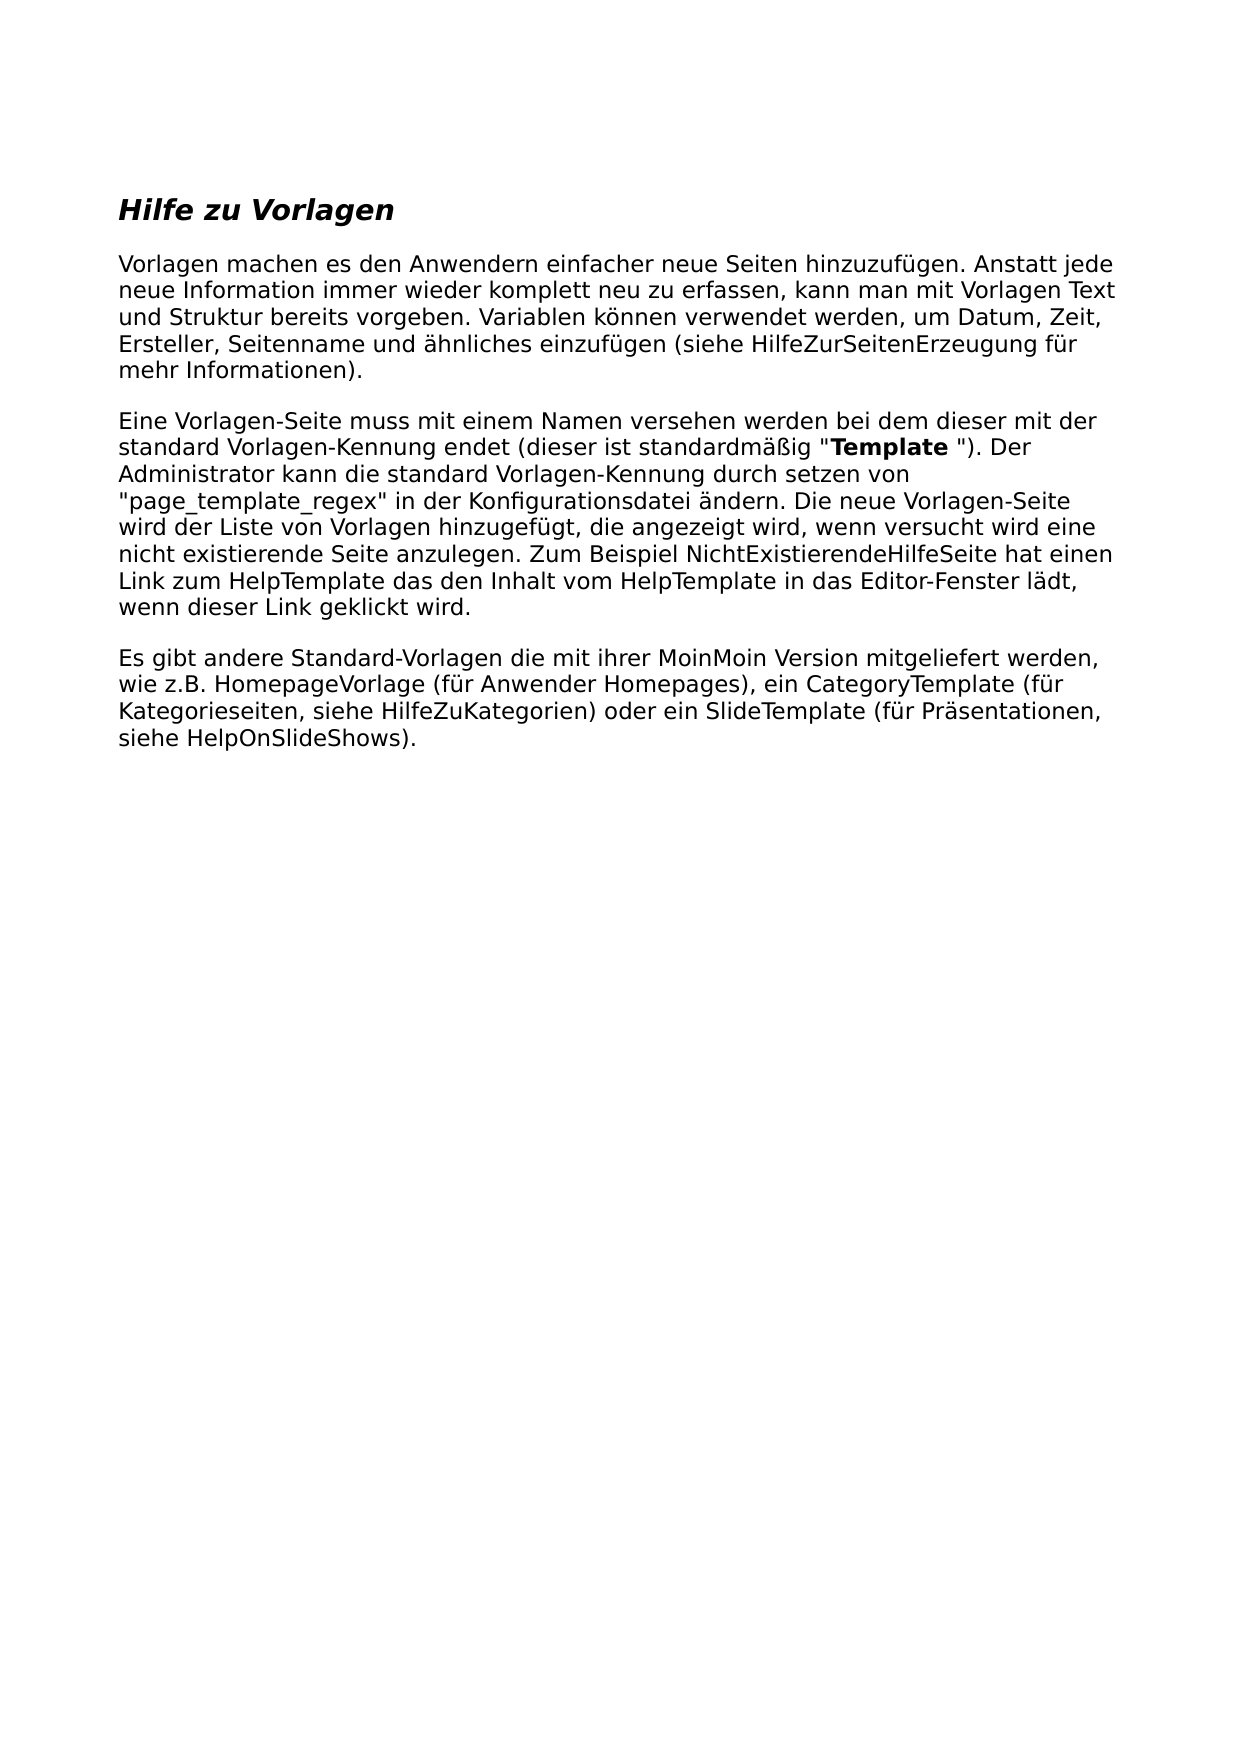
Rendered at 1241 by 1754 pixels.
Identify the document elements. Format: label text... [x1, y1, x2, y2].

text Vorlagen machen es den Anwendern einfacher neue Seiten hinzuzufügen. Anstatt jede neue Information immer wieder komplett neu zu erfassen, kann man mit Vorlagen Text und Struktur bereits vorgeben. Variablen können verwendet werden, um Datum, Zeit, Ersteller, Seitenname und ähnliches einzufügen (siehe HilfeZurSeitenErzeugung für mehr Informationen). [118, 251, 1122, 384]
text Es gibt andere Standard-Vorlagen die mit ihrer MoinMoin Version mitgeliefert werden, wie z.B. HomepageVorlage (für Anwender Homepages), ein CategoryTemplate (für Kategorieseiten, siehe HilfeZuKategorien) oder ein SlideTemplate (für Präsentationen, siehe HelpOnSlideShows). [118, 645, 1122, 751]
subtitle Hilfe zu Vorlagen [118, 193, 1122, 227]
text Eine Vorlagen-Seite muss mit einem Namen versehen werden bei dem dieser mit der standard Vorlagen-Kennung endet (dieser ist standardmäßig "Template "). Der Administrator kann die standard Vorlagen-Kennung durch setzen von "page_template_regex" in der Konfigurationsdatei ändern. Die neue Vorlagen-Seite wird der Liste von Vorlagen hinzugefügt, die angezeigt wird, wenn versucht wird eine nicht existierende Seite anzulegen. Zum Beispiel NichtExistierendeHilfeSeite hat einen Link zum HelpTemplate das den Inhalt vom HelpTemplate in das Editor-Fenster lädt, wenn dieser Link geklickt wird. [118, 408, 1122, 621]
